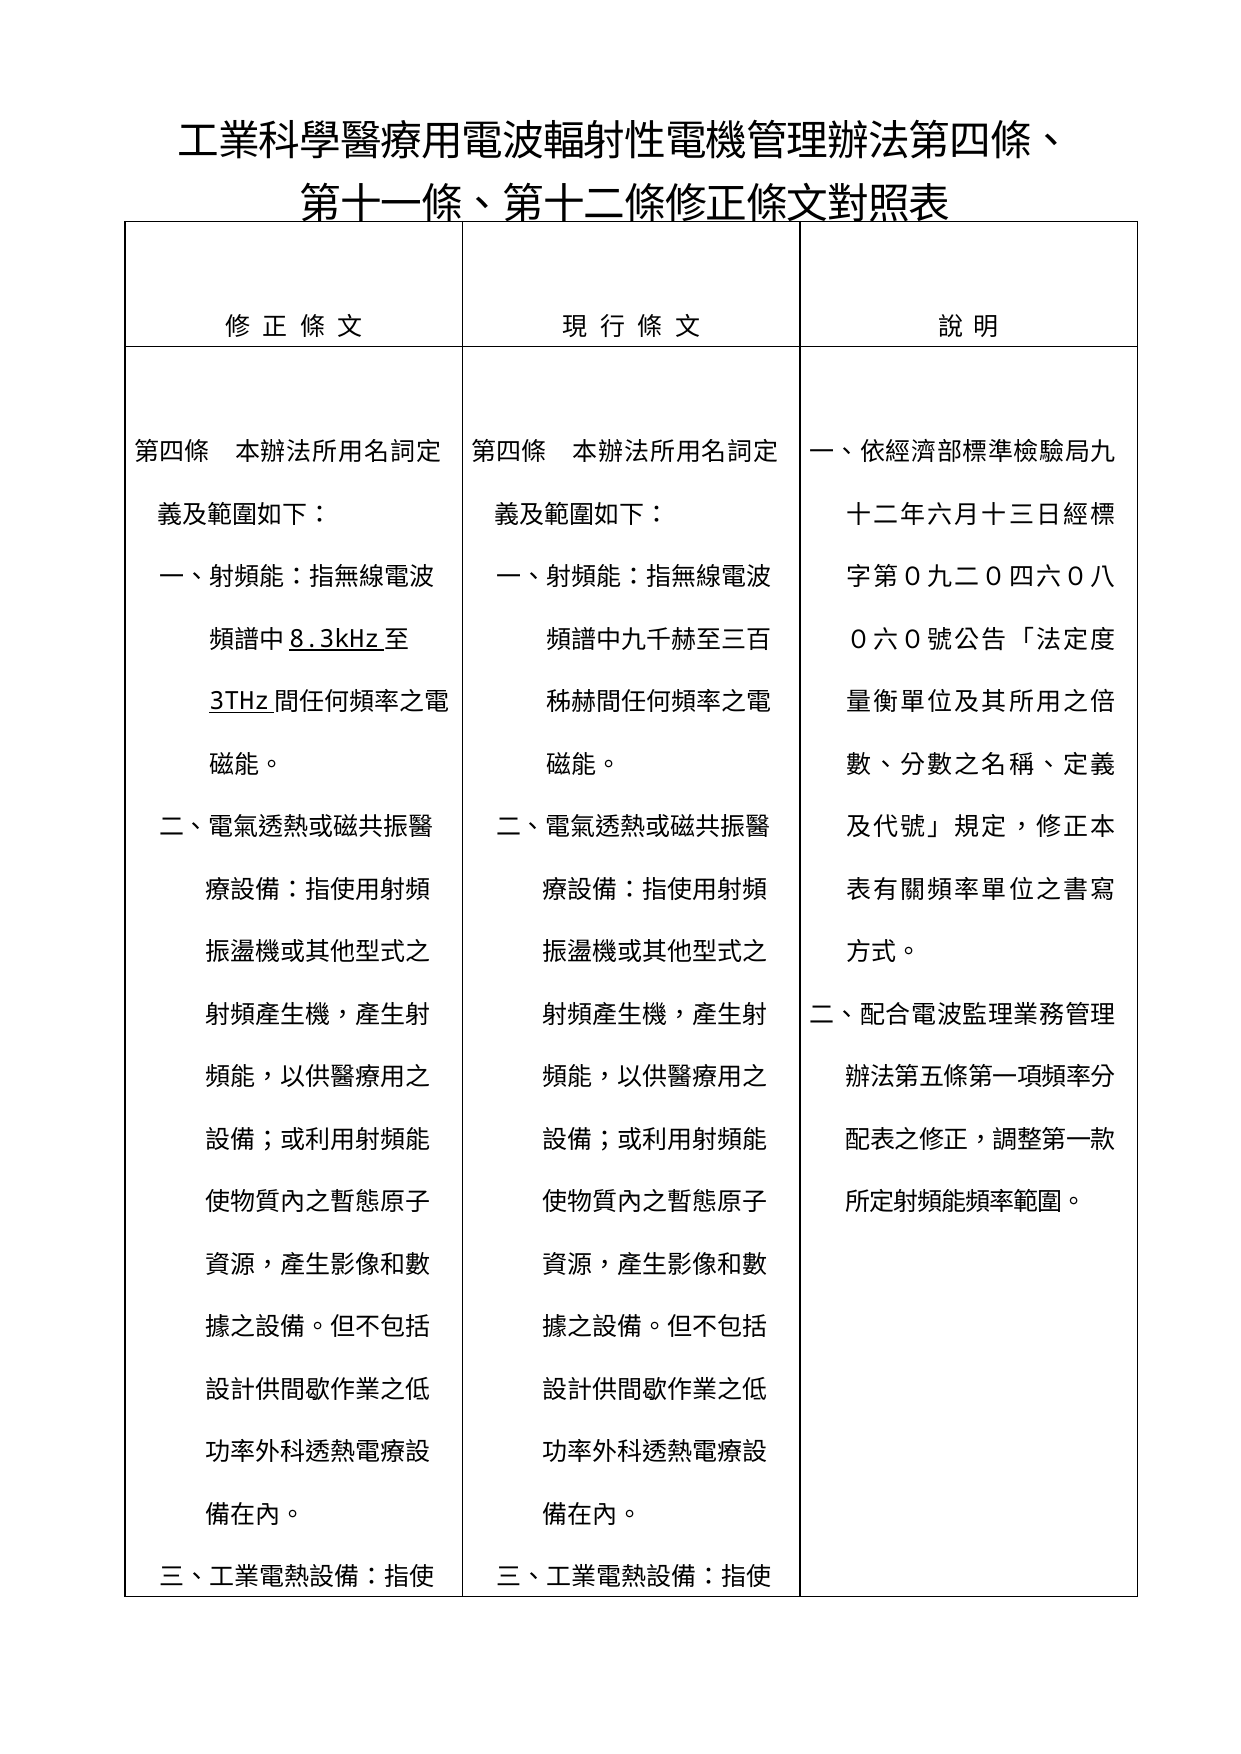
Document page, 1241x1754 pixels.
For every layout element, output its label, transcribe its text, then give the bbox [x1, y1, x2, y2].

text 第十一條、第十二條修正條文對照表 [125, 158, 1125, 221]
table_cell 第四條 本辦法所用名詞定義及範圍如下： 一、射頻能：指無線電波頻譜中8.3kHz至3THz間任何頻率之電磁能。 二、電氣透熱或磁共振醫療設備：指使用射頻振盪機或其他型式之射頻產生機，產生射頻能，以供醫療用之設備；或利用射頻能使物質內之暫態原子資源，產生影像和數據之設備。但不包括設計供間歇作業之低功率外科透熱電療設備在內。 三、工業電熱設備：指使 [126, 347, 462, 1596]
table_header 現 行 條 文 [463, 222, 799, 346]
text 工業科學醫療用電波輻射性電機管理辦法第四條、 [125, 96, 1125, 158]
table_header 說 明 [801, 222, 1137, 346]
table_cell 一、依經濟部標準檢驗局九十二年六月十三日經標字第０九二０四六０八０六０號公告「法定度量衡單位及其所用之倍數、分數之名稱、定義及代號」規定，修正本表有關頻率單位之書寫方式。 二、配合電波監理業務管理辦法第五條第一項頻率分配表之修正，調整第一款所定射頻能頻率範圍。 [801, 347, 1137, 1596]
table_cell 第四條 本辦法所用名詞定義及範圍如下： 一、射頻能：指無線電波頻譜中九千赫至三百秭赫間任何頻率之電磁能。 二、電氣透熱或磁共振醫療設備：指使用射頻振盪機或其他型式之射頻產生機，產生射頻能，以供醫療用之設備；或利用射頻能使物質內之暫態原子資源，產生影像和數據之設備。但不包括設計供間歇作業之低功率外科透熱電療設備在內。 三、工業電熱設備：指使 [463, 347, 799, 1596]
table_header 修 正 條 文 [126, 222, 462, 346]
